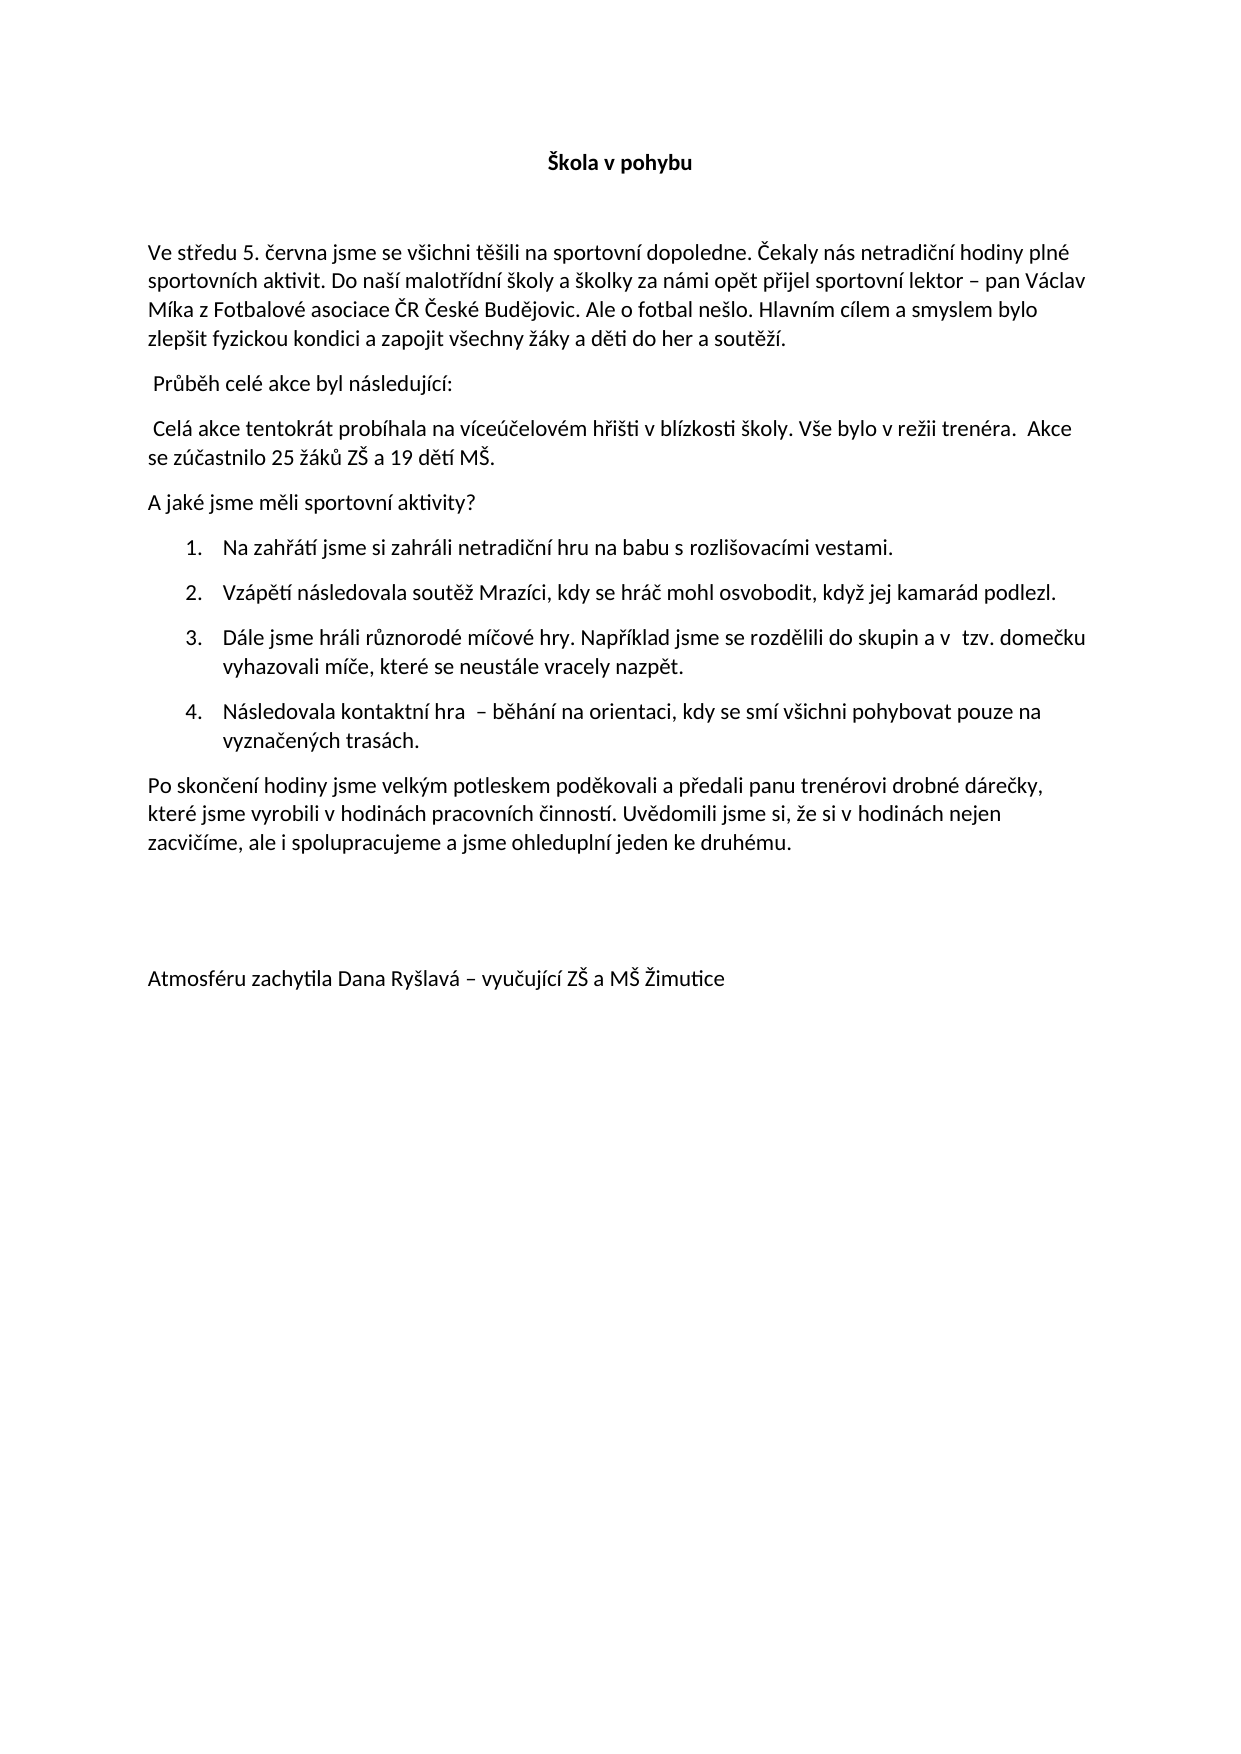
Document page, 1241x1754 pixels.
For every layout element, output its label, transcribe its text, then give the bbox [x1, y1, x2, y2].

text Celá akce tentokrát probíhala na víceúčelovém hřišti v blízkosti školy. Vše bylo v režii trenéra. Akce se zúčastnilo 25 žáků ZŠ a 19 dětí MŠ. [148, 414, 1093, 471]
text Průběh celé akce byl následující: [148, 369, 1093, 397]
text Škola v pohybu [148, 148, 1093, 176]
text Po skončení hodiny jsme velkým potleskem poděkovali a předali panu trenérovi drobné dárečky, které jsme vyrobili v hodinách pracovních činností. Uvědomili jsme si, že si v hodinách nejen zacvičíme, ale i spolupracujeme a jsme ohleduplní jeden ke druhému. [148, 771, 1093, 856]
list Vzápětí následovala soutěž Mrazíci, kdy se hráč mohl osvobodit, když jej kamarád podlezl. [185, 578, 1093, 606]
list Na zahřátí jsme si zahráli netradiční hru na babu s rozlišovacími vestami. [185, 533, 1093, 561]
text A jaké jsme měli sportovní aktivity? [148, 488, 1093, 516]
list Následovala kontaktní hra – běhání na orientaci, kdy se smí všichni pohybovat pouze na vyznačených trasách. [185, 697, 1093, 754]
text Ve středu 5. června jsme se všichni těšili na sportovní dopoledne. Čekaly nás netradiční hodiny plné sportovních aktivit. Do naší malotřídní školy a školky za námi opět přijel sportovní lektor – pan Václav Míka z Fotbalové asociace ČR České Budějovic. Ale o fotbal nešlo. Hlavním cílem a smyslem bylo zlepšit fyzickou kondici a zapojit všechny žáky a děti do her a soutěží. [148, 238, 1093, 352]
text Atmosféru zachytila Dana Ryšlavá – vyučující ZŠ a MŠ Žimutice [148, 964, 1093, 992]
list Dále jsme hráli různorodé míčové hry. Například jsme se rozdělili do skupin a v tzv. domečku vyhazovali míče, které se neustále vracely nazpět. [185, 623, 1093, 680]
